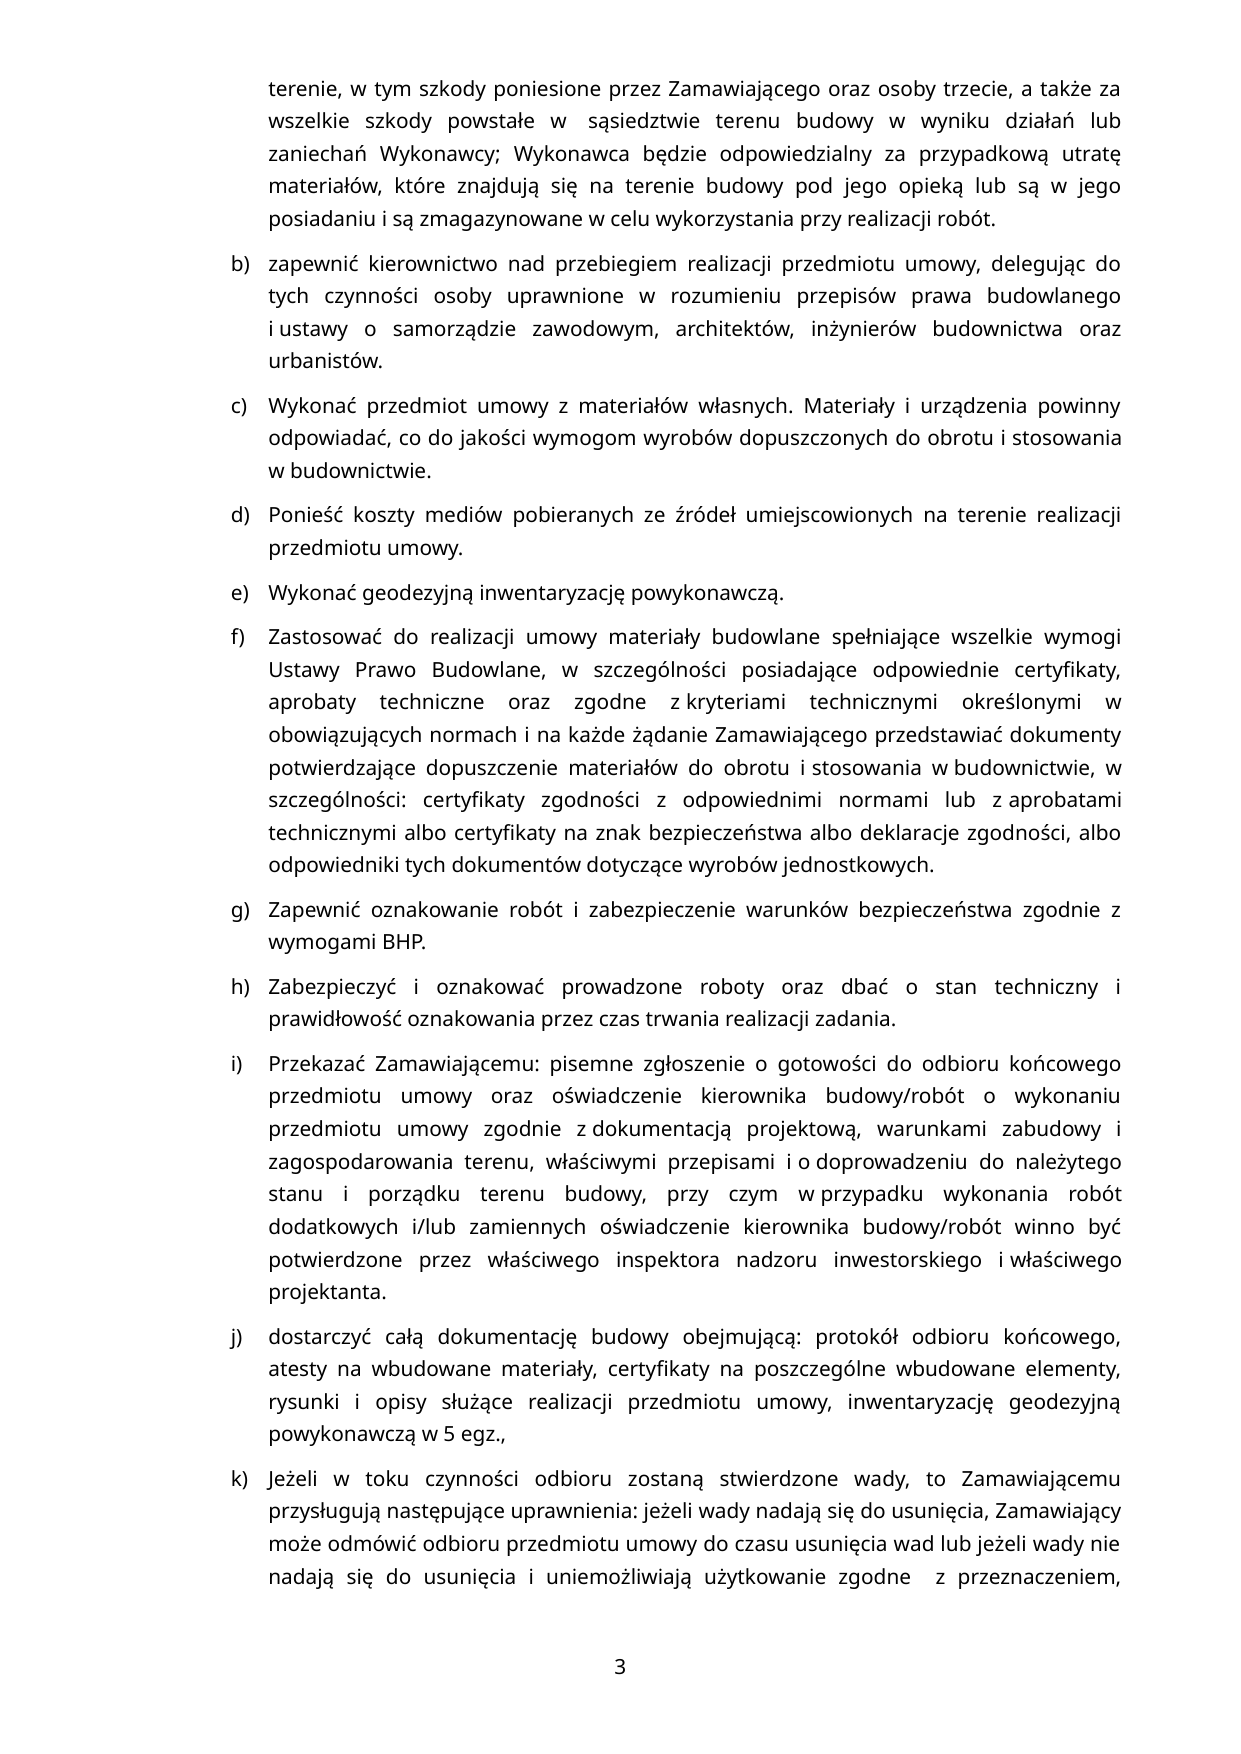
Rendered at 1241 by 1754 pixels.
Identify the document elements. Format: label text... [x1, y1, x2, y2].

list Jeżeli w toku czynności odbioru zostaną stwierdzone wady, to Zamawiającemu przysługują następujące uprawnienia: jeżeli wady nadają się do usunięcia, Zamawiający może odmówić odbioru przedmiotu umowy do czasu usunięcia wad lub jeżeli wady nie nadają się do usunięcia i uniemożliwiają użytkowanie zgodne z przeznaczeniem, [231, 1464, 1122, 1590]
list Zastosować do realizacji umowy materiały budowlane spełniające wszelkie wymogi Ustawy Prawo Budowlane, w szczególności posiadające odpowiednie certyfikaty, aprobaty techniczne oraz zgodne z kryteriami technicznymi określonymi w obowiązujących normach i na każde żądanie Zamawiającego przedstawiać dokumenty potwierdzające dopuszczenie materiałów do obrotu i stosowania w budownictwie, w szczególności: certyfikaty zgodności z odpowiednimi normami lub z aprobatami technicznymi albo certyfikaty na znak bezpieczeństwa albo deklaracje zgodności, albo odpowiedniki tych dokumentów dotyczące wyrobów jednostkowych. [231, 622, 1122, 879]
list Przekazać Zamawiającemu: pisemne zgłoszenie o gotowości do odbioru końcowego przedmiotu umowy oraz oświadczenie kierownika budowy/robót o wykonaniu przedmiotu umowy zgodnie z dokumentacją projektową, warunkami zabudowy i zagospodarowania terenu, właściwymi przepisami i o doprowadzeniu do należytego stanu i porządku terenu budowy, przy czym w przypadku wykonania robót dodatkowych i/lub zamiennych oświadczenie kierownika budowy/robót winno być potwierdzone przez właściwego inspektora nadzoru inwestorskiego i właściwego projektanta. [231, 1049, 1122, 1306]
list Zapewnić oznakowanie robót i zabezpieczenie warunków bezpieczeństwa zgodnie z wymogami BHP. [231, 895, 1122, 956]
list zapewnić kierownictwo nad przebiegiem realizacji przedmiotu umowy, delegując do tych czynności osoby uprawnione w rozumieniu przepisów prawa budowlanego i ustawy o samorządzie zawodowym, architektów, inżynierów budownictwa oraz urbanistów. [231, 249, 1122, 375]
list dostarczyć całą dokumentację budowy obejmującą: protokół odbioru końcowego, atesty na wbudowane materiały, certyfikaty na poszczególne wbudowane elementy, rysunki i opisy służące realizacji przedmiotu umowy, inwentaryzację geodezyjną powykonawczą w 5 egz., [231, 1322, 1122, 1448]
list Ponieść koszty mediów pobieranych ze źródeł umiejscowionych na terenie realizacji przedmiotu umowy. [231, 501, 1122, 562]
list terenie, w tym szkody poniesione przez Zamawiającego oraz osoby trzecie, a także za wszelkie szkody powstałe w sąsiedztwie terenu budowy w wyniku działań lub zaniechań Wykonawcy; Wykonawca będzie odpowiedzialny za przypadkową utratę materiałów, które znajdują się na terenie budowy pod jego opieką lub są w jego posiadaniu i są zmagazynowane w celu wykorzystania przy realizacji robót. [231, 74, 1122, 233]
list Wykonać przedmiot umowy z materiałów własnych. Materiały i urządzenia powinny odpowiadać, co do jakości wymogom wyrobów dopuszczonych do obrotu i stosowania w budownictwie. [231, 391, 1122, 484]
list Zabezpieczyć i oznakować prowadzone roboty oraz dbać o stan techniczny i prawidłowość oznakowania przez czas trwania realizacji zadania. [231, 972, 1122, 1033]
list Wykonać geodezyjną inwentaryzację powykonawczą. [231, 578, 1122, 606]
